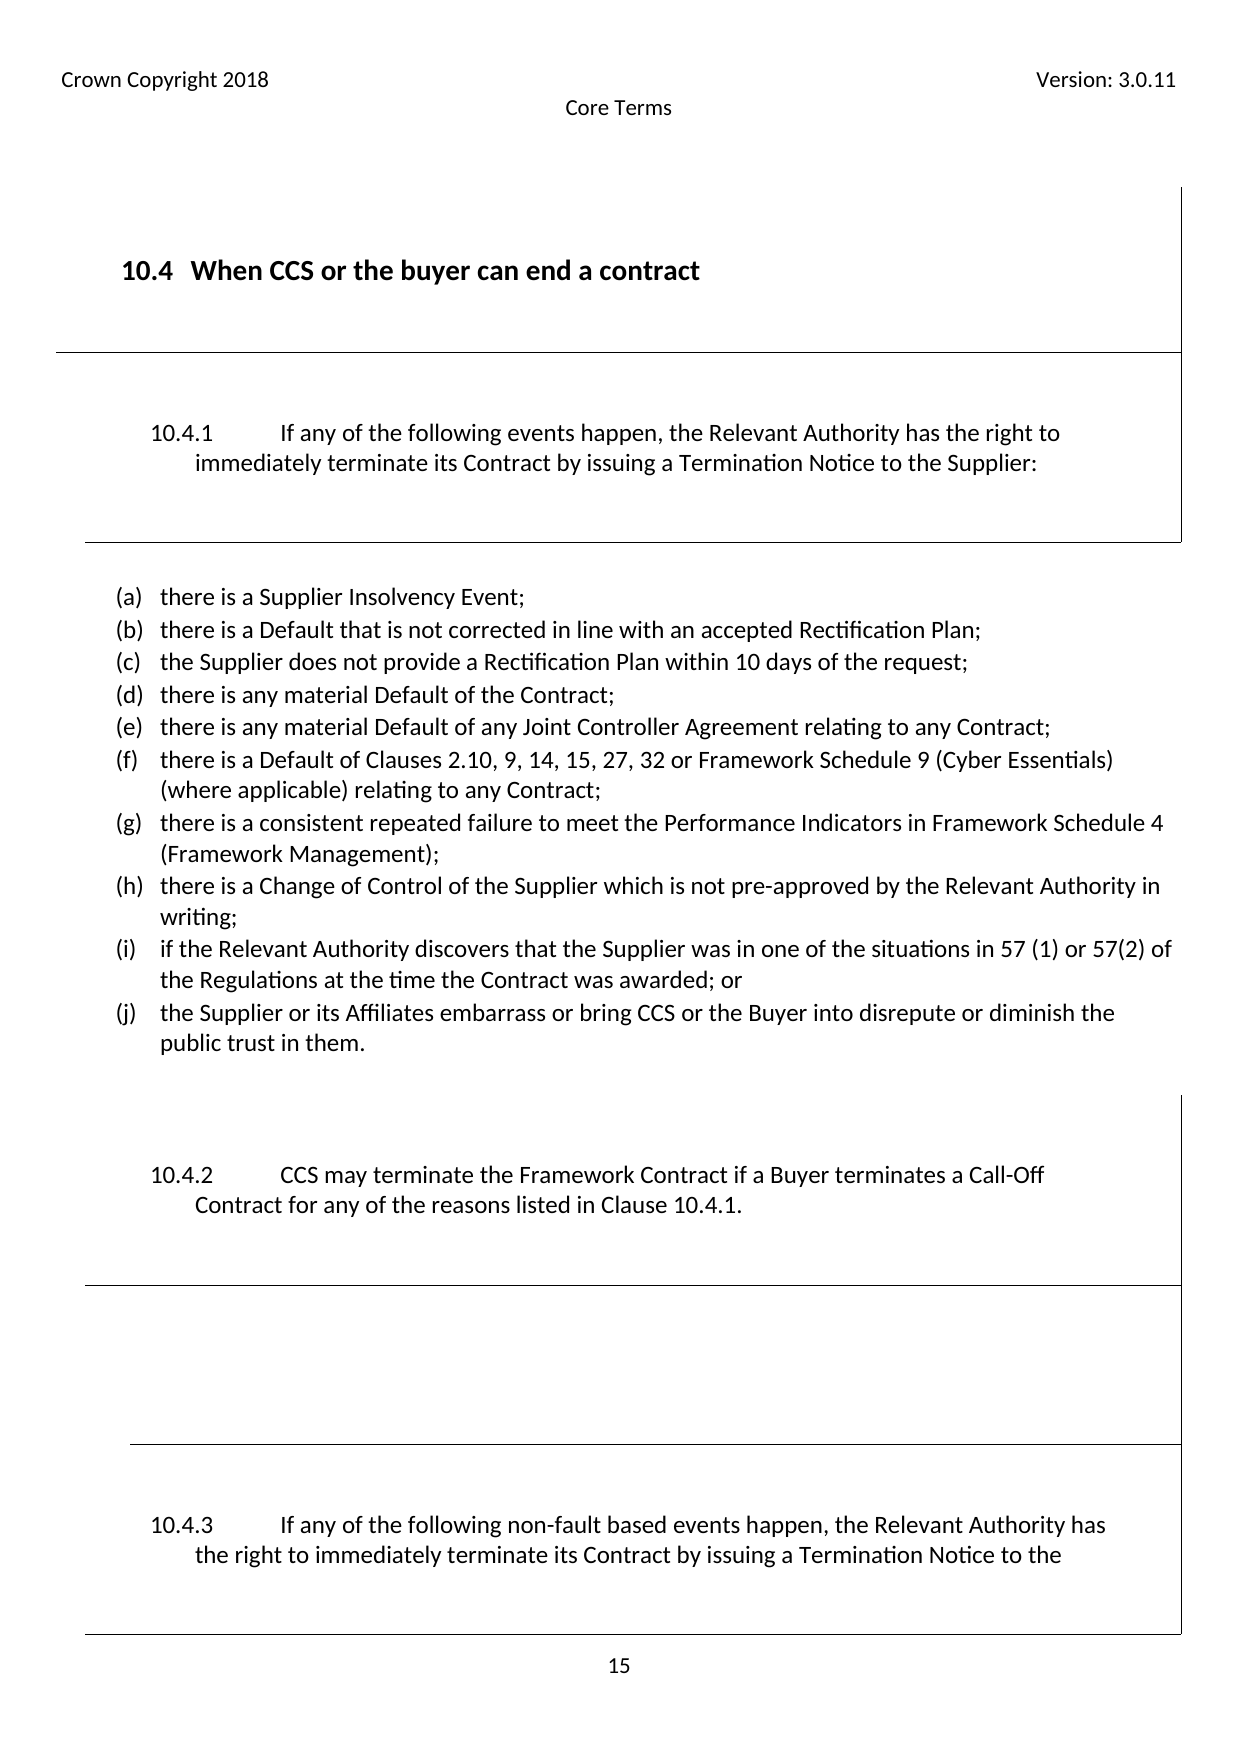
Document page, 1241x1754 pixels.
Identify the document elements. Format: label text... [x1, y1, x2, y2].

list there is a Default of Clauses 2.10, 9, 14, 15, 27, 32 or Framework Schedule 9 (Cyber Essentials) (where applicable) relating to any Contract; [115, 744, 1181, 805]
list there is a Default that is not corrected in line with an accepted Rectification Plan; [115, 614, 1181, 644]
list If any of the following events happen, the Relevant Authority has the right to immediately terminate its Contract by issuing a Termination Notice to the Supplier: [85, 352, 1181, 542]
list there is any material Default of the Contract; [115, 679, 1181, 709]
list When CCS or the buyer can end a contract [56, 187, 1181, 352]
list If any of the following non-fault based events happen, the Relevant Authority has the right to immediately terminate its Contract by issuing a Termination Notice to the [85, 1444, 1181, 1634]
list the Supplier does not provide a Rectification Plan within 10 days of the request; [115, 646, 1181, 677]
list the Supplier or its Affiliates embarrass or bring CCS or the Buyer into disrepute or diminish the public trust in them. [115, 997, 1181, 1058]
list there is any material Default of any Joint Controller Agreement relating to any Contract; [115, 712, 1181, 742]
list CCS may terminate the Framework Contract if a Buyer terminates a Call-Off Contract for any of the reasons listed in Clause 10.4.1. [85, 1094, 1181, 1285]
list there is a Supplier Insolvency Event; [115, 581, 1181, 612]
list if the Relevant Authority discovers that the Supplier was in one of the situations in 57 (1) or 57(2) of the Regulations at the time the Contract was awarded; or [115, 933, 1181, 994]
list there is a Change of Control of the Supplier which is not pre-approved by the Relevant Authority in writing; [115, 870, 1181, 931]
list there is a consistent repeated failure to meet the Performance Indicators in Framework Schedule 4 (Framework Management); [115, 807, 1181, 868]
